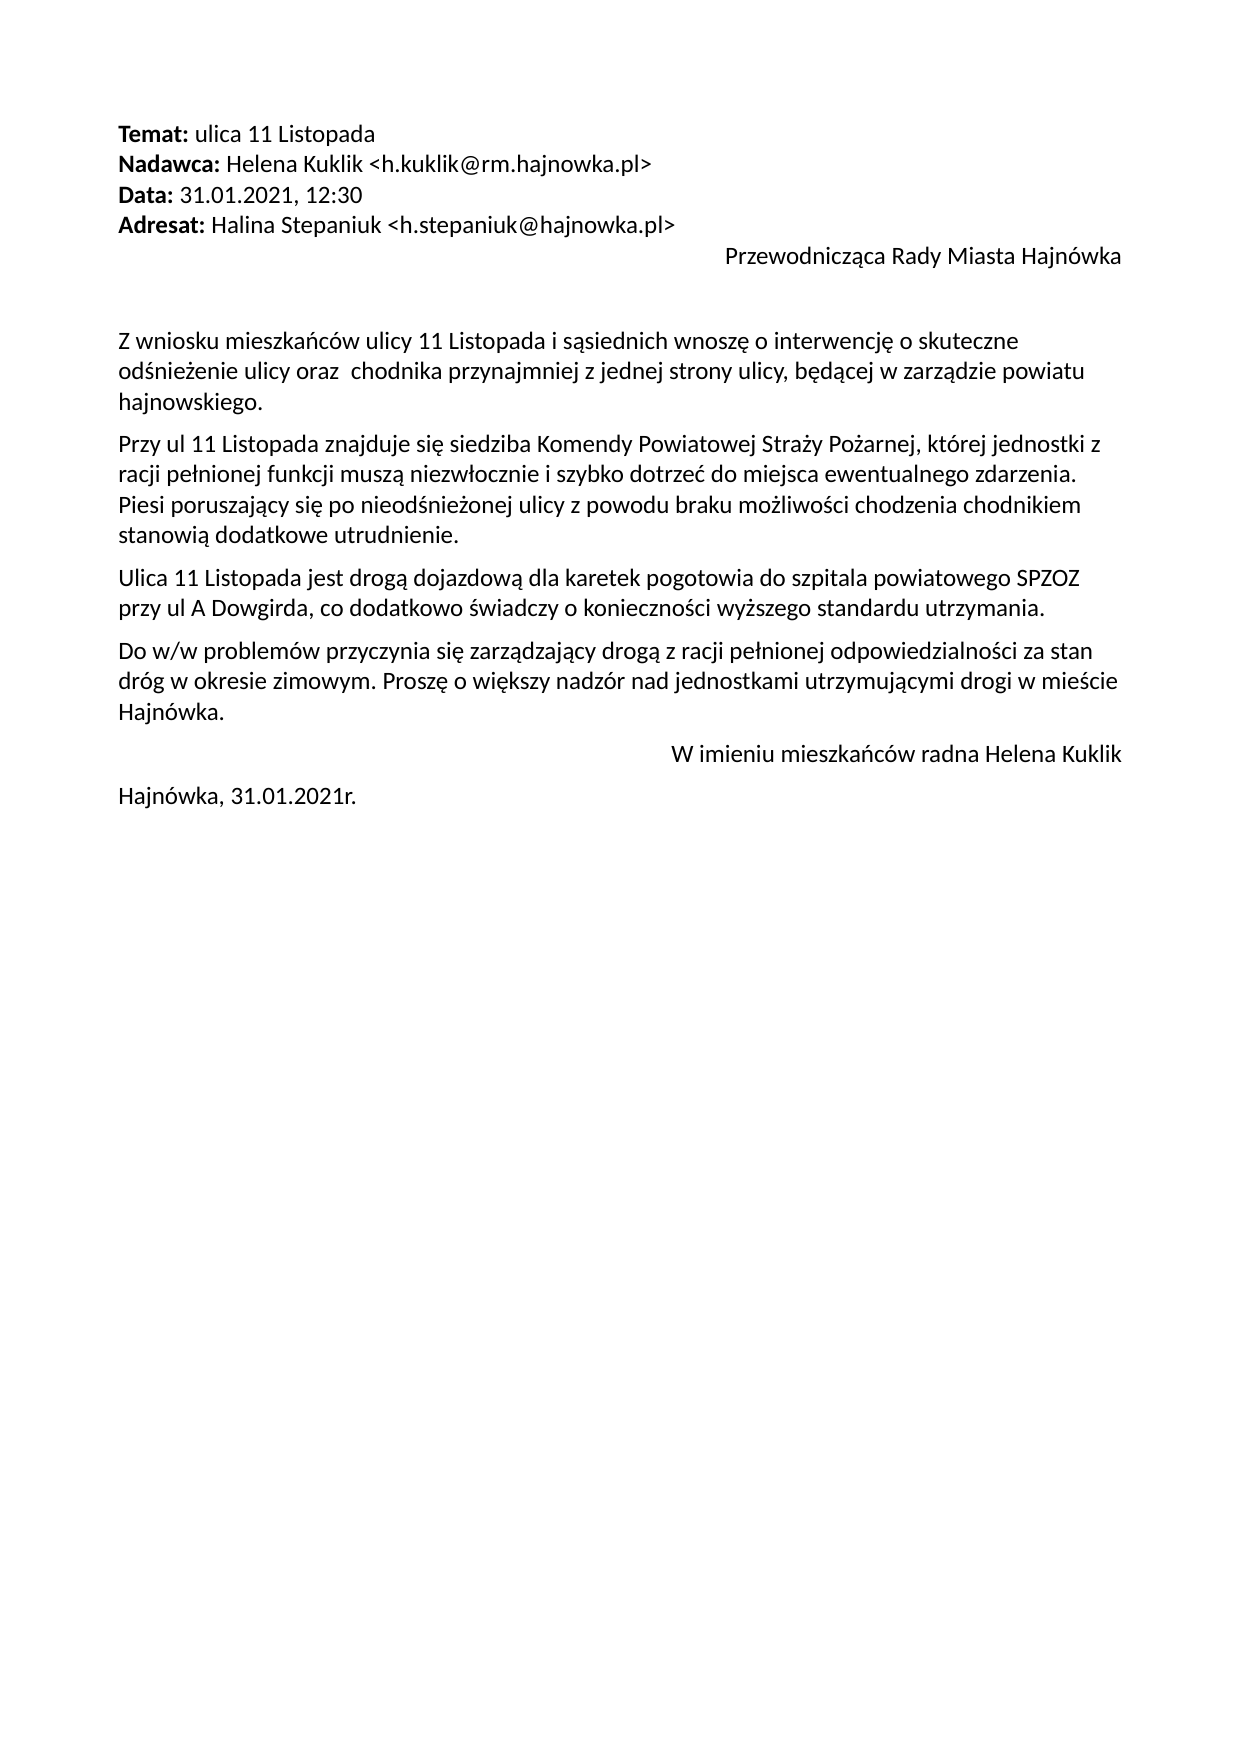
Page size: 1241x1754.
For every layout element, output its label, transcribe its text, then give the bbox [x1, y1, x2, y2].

text Do w/w problemów przyczynia się zarządzający drogą z racji pełnionej odpowiedzialności za stan dróg w okresie zimowym. Proszę o większy nadzór nad jednostkami utrzymującymi drogi w mieście Hajnówka. [118, 635, 1122, 726]
text Z wniosku mieszkańców ulicy 11 Listopada i sąsiednich wnoszę o interwencję o skuteczne odśnieżenie ulicy oraz chodnika przynajmniej z jednej strony ulicy, będącej w zarządzie powiatu hajnowskiego. [118, 325, 1122, 416]
text Ulica 11 Listopada jest drogą dojazdową dla karetek pogotowia do szpitala powiatowego SPZOZ przy ul A Dowgirda, co dodatkowo świadczy o konieczności wyższego standardu utrzymania. [118, 562, 1122, 623]
text Nadawca: Helena Kuklik <h.kuklik@rm.hajnowka.pl> [118, 149, 1122, 179]
text Temat: ulica 11 Listopada [118, 118, 1122, 149]
text W imieniu mieszkańców radna Helena Kuklik [118, 738, 1122, 769]
text Data: 31.01.2021, 12:30 [118, 179, 1122, 210]
text Przy ul 11 Listopada znajduje się siedziba Komendy Powiatowej Straży Pożarnej, której jednostki z racji pełnionej funkcji muszą niezwłocznie i szybko dotrzeć do miejsca ewentualnego zdarzenia. Piesi poruszający się po nieodśnieżonej ulicy z powodu braku możliwości chodzenia chodnikiem stanowią dodatkowe utrudnienie. [118, 428, 1122, 550]
text Hajnówka, 31.01.2021r. [118, 780, 1122, 811]
text Przewodnicząca Rady Miasta Hajnówka [118, 240, 1122, 271]
text Adresat: Halina Stepaniuk <h.stepaniuk@hajnowka.pl> [118, 210, 1122, 240]
